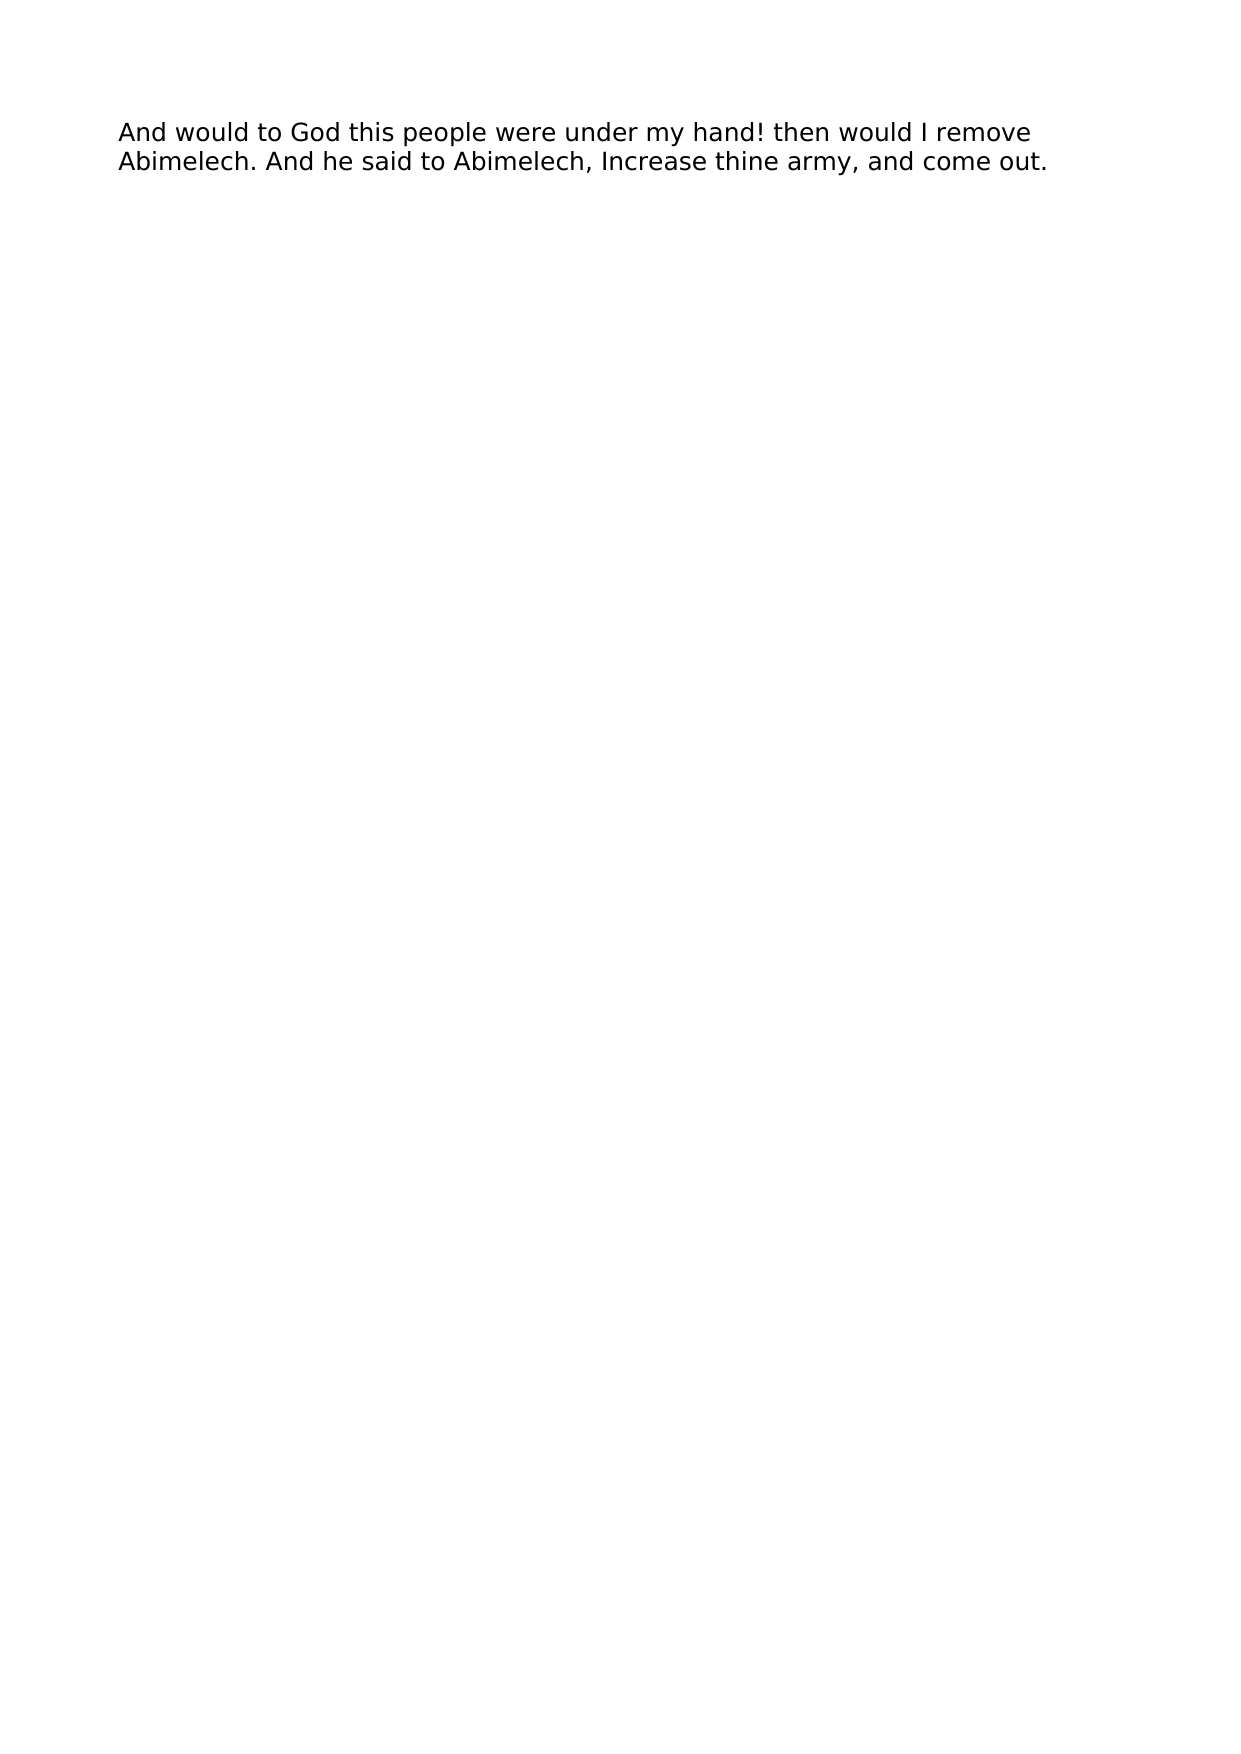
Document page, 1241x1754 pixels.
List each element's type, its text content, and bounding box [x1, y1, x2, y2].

text And would to God this people were under my hand! then would I remove Abimelech. And he said to Abimelech, Increase thine army, and come out. [118, 118, 1122, 176]
